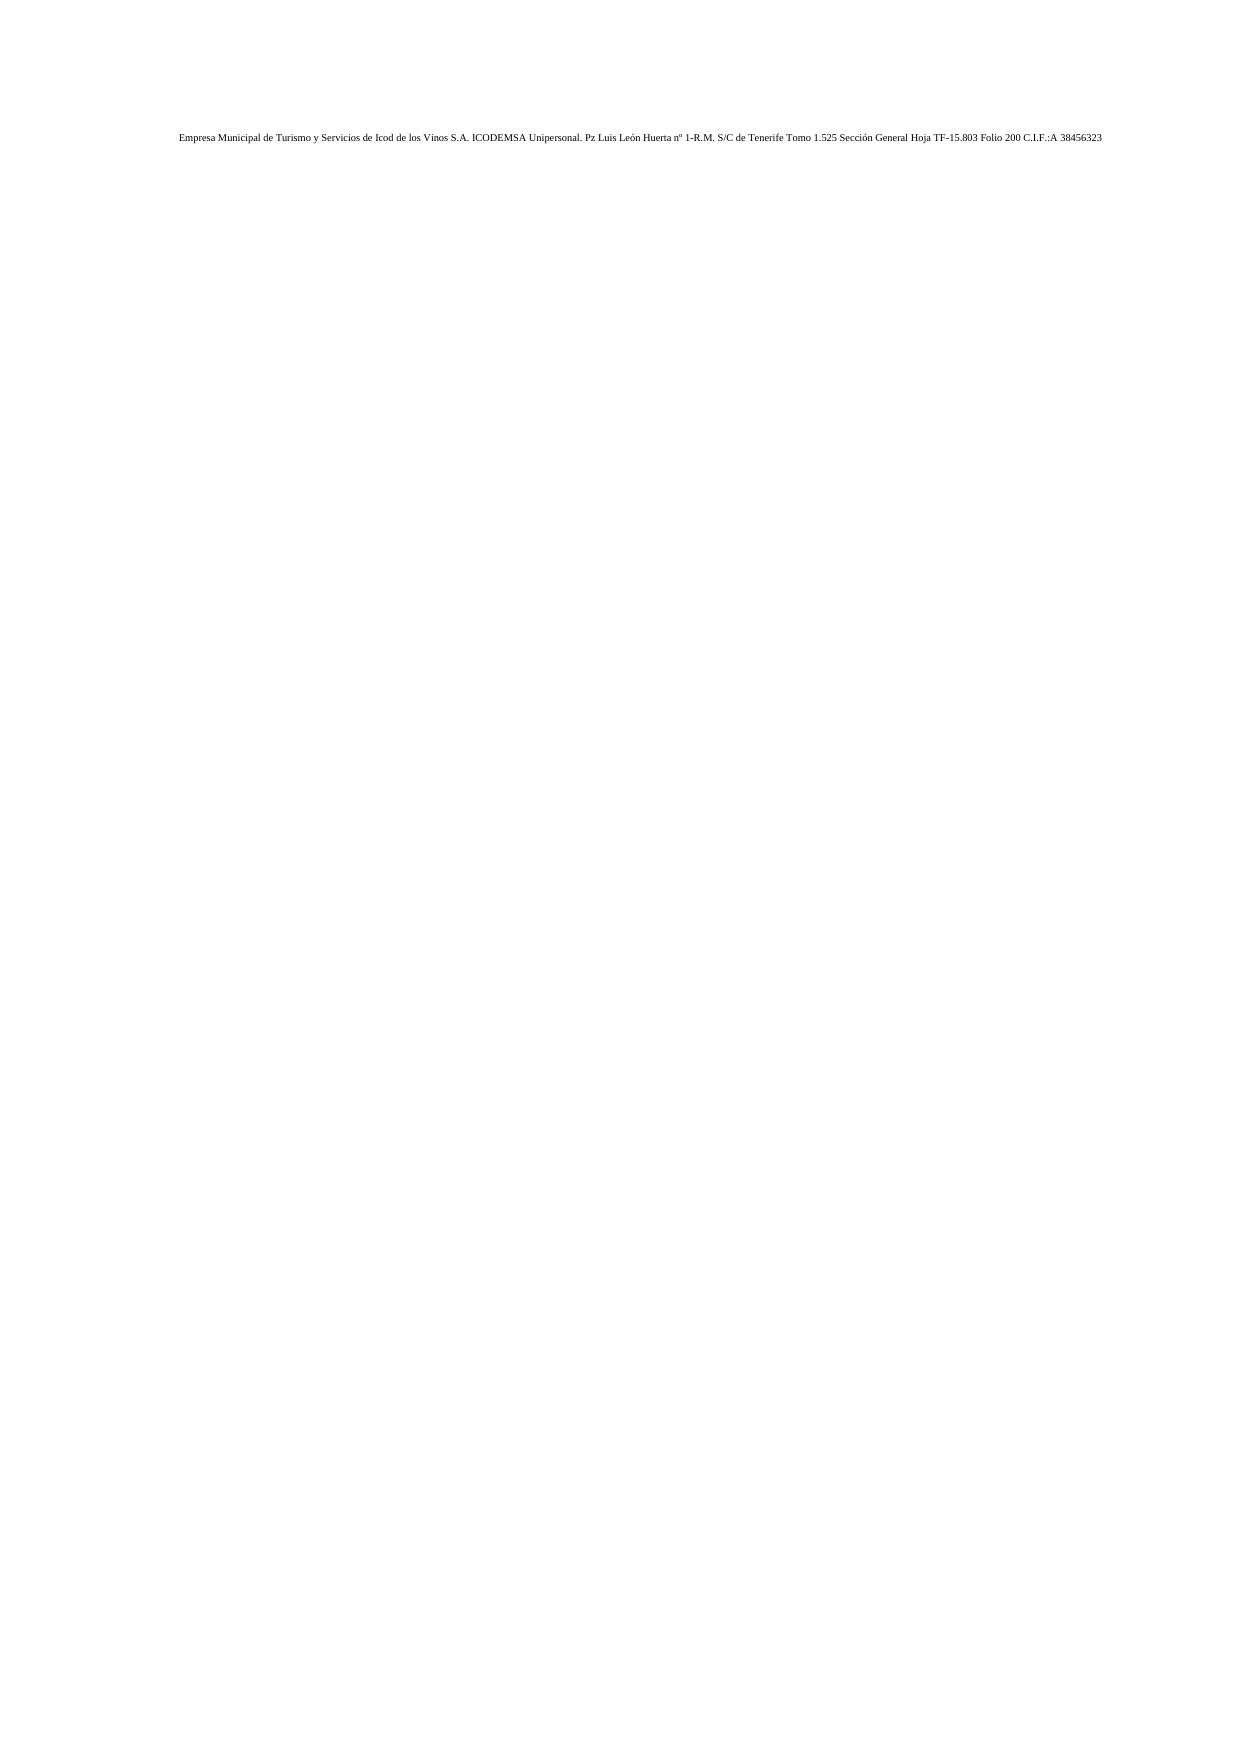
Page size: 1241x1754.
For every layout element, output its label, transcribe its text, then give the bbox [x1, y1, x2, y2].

text Empresa Municipal de Turismo y Servicios de Icod de los Vinos S.A. ICODEMSA Unipersonal. Pz Luis León Huerta nº 1-R.M. S/C de Tenerife Tomo 1.525 Sección General Hoja TF-15.803 Folio 200 C.I.F.:A 38456323 [90, 131, 1156, 143]
